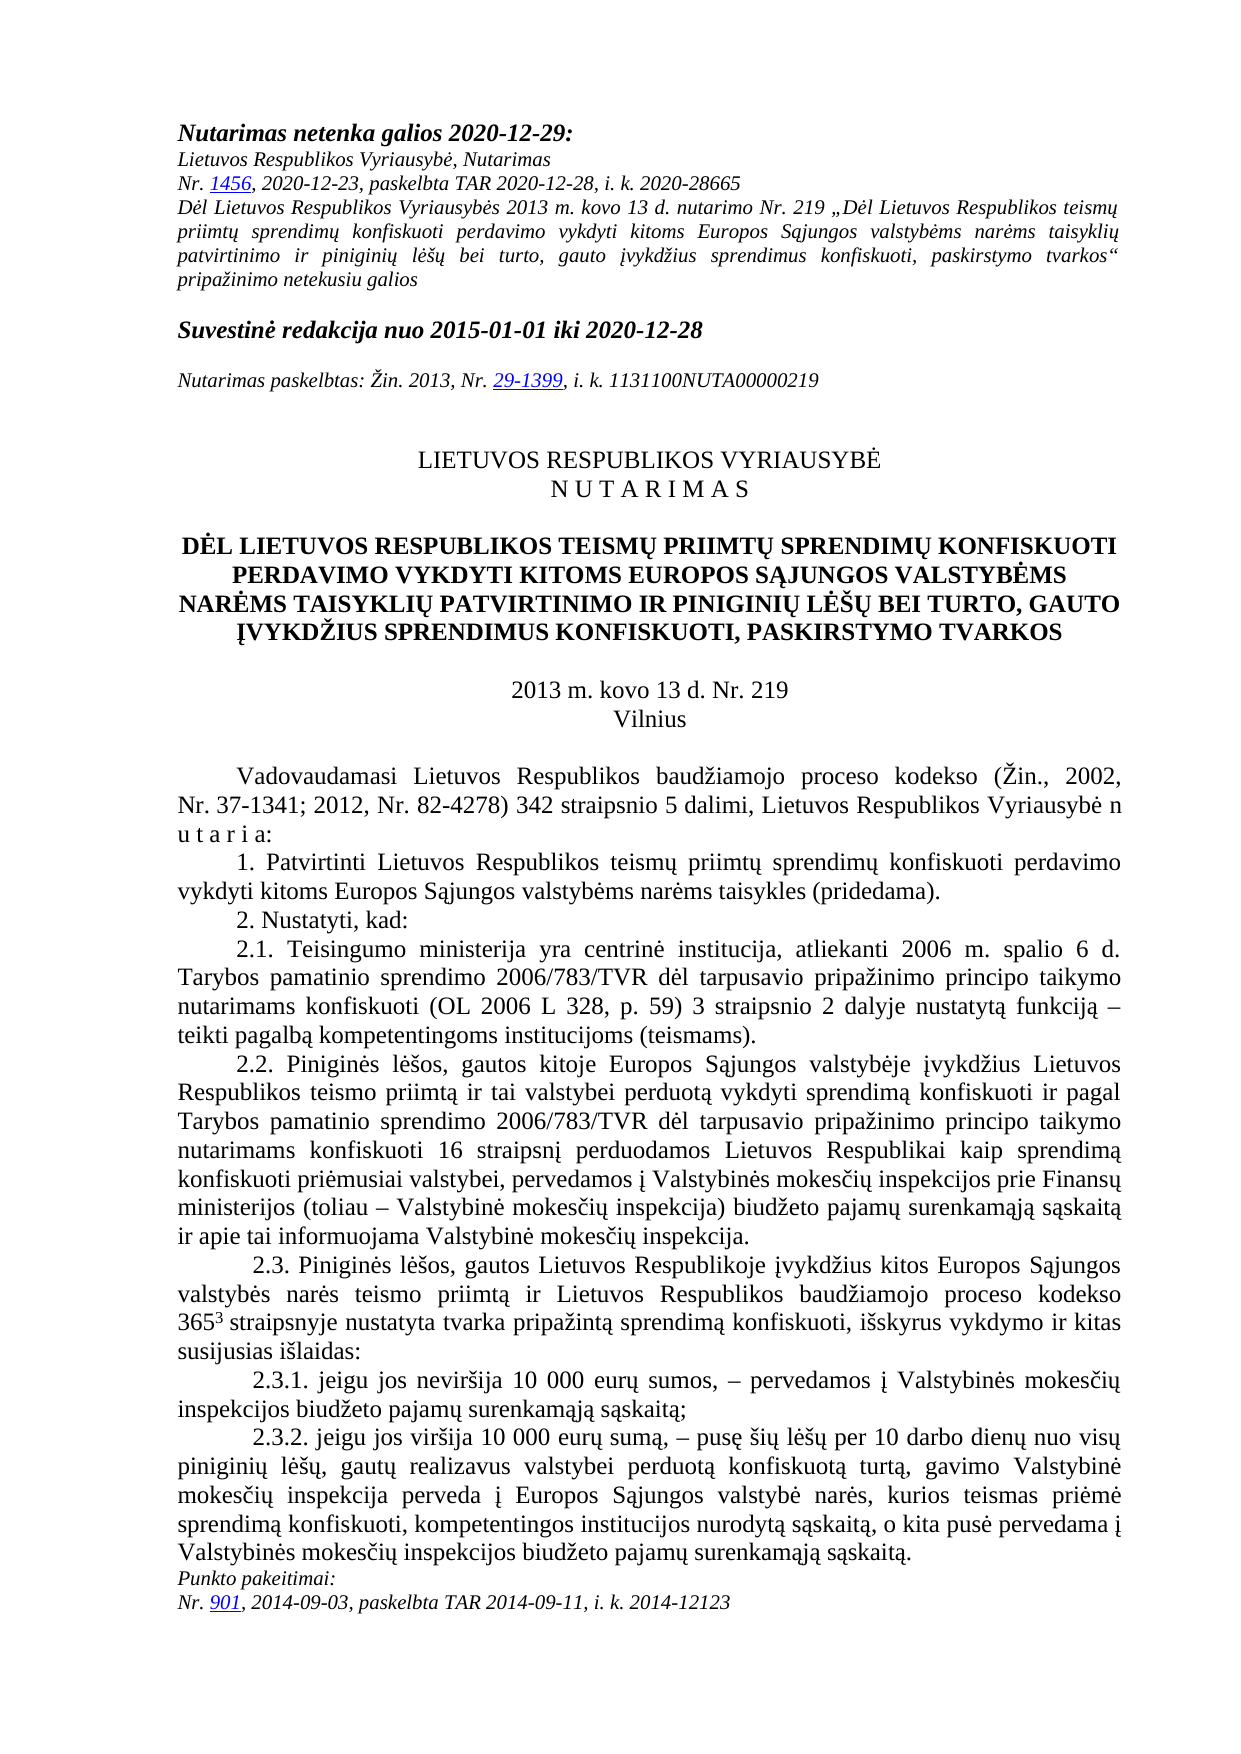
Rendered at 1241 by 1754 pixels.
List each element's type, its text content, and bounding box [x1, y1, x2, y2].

text Nutarimas netenka galios 2020-12-29: [177, 118, 1122, 147]
text 1. Patvirtinti Lietuvos Respublikos teismų priimtų sprendimų konfiskuoti perdavimo vykdyti kitoms Europos Sąjungos valstybėms narėms taisykles (pridedama). [177, 847, 1122, 905]
text Vadovaudamasi Lietuvos Respublikos baudžiamojo proceso kodekso (Žin., 2002, Nr. 37-1341; 2012, Nr. 82-4278) 342 straipsnio 5 dalimi, Lietuvos Respublikos Vyriausybė n u t a r i a: [177, 761, 1122, 847]
text Lietuvos Respublikos Vyriausybė [177, 445, 1122, 474]
text 2.3.2. jeigu jos viršija 10 000 eurų sumą, – pusę šių lėšų per 10 darbo dienų nuo visų piniginių lėšų, gautų realizavus valstybei perduotą konfiskuotą turtą, gavimo Valstybinė mokesčių inspekcija perveda į Europos Sąjungos valstybė narės, kurios teismas priėmė sprendimą konfiskuoti, kompetentingos institucijos nurodytą sąskaitą, o kita pusė pervedama į Valstybinės mokesčių inspekcijos biudžeto pajamų surenkamąją sąskaitą. [177, 1422, 1122, 1566]
text Vilnius [177, 704, 1122, 732]
text Nr. 901, 2014-09-03, paskelbta TAR 2014-09-11, i. k. 2014-12123 [177, 1590, 1122, 1614]
text 2.3. Piniginės lėšos, gautos Lietuvos Respublikoje įvykdžius kitos Europos Sąjungos valstybės narės teismo priimtą ir Lietuvos Respublikos baudžiamojo proceso kodekso 3653 straipsnyje nustatyta tvarka pripažintą sprendimą konfiskuoti, išskyrus vykdymo ir kitas susijusias išlaidas: [177, 1250, 1122, 1365]
text 2.1. Teisingumo ministerija yra centrinė institucija, atliekanti 2006 m. spalio 6 d. Tarybos pamatinio sprendimo 2006/783/TVR dėl tarpusavio pripažinimo principo taikymo nutarimams konfiskuoti (OL 2006 L 328, p. 59) 3 straipsnio 2 dalyje nustatytą funkciją – teikti pagalbą kompetentingoms institucijoms (teismams). [177, 934, 1122, 1049]
text 2.2. Piniginės lėšos, gautos kitoje Europos Sąjungos valstybėje įvykdžius Lietuvos Respublikos teismo priimtą ir tai valstybei perduotą vykdyti sprendimą konfiskuoti ir pagal Tarybos pamatinio sprendimo 2006/783/TVR dėl tarpusavio pripažinimo principo taikymo nutarimams konfiskuoti 16 straipsnį perduodamos Lietuvos Respublikai kaip sprendimą konfiskuoti priėmusiai valstybei, pervedamos į Valstybinės mokesčių inspekcijos prie Finansų ministerijos (toliau – Valstybinė mokesčių inspekcija) biudžeto pajamų surenkamąją sąskaitą ir apie tai informuojama Valstybinė mokesčių inspekcija. [177, 1049, 1122, 1250]
text 2013 m. kovo 13 d. Nr. 219 [177, 675, 1122, 704]
text Dėl LIETUVOS RESPUBLIKOS TEISMŲ PRIIMTŲ SPRENDIMŲ KONFISKUOTI PERDAVIMO VYKDYTI KITOMS EUROPOS SĄJUNGOS VALSTYBĖMS NARĖMS TAISYKLIŲ PATVIRTINIMO IR PINIGINIŲ LĖŠŲ BEI TURTO, GAUTO ĮVYKDŽIUS SPRENDIMUS KONFISKUOTI, PASKIRSTYMO TVARKOS [177, 531, 1122, 646]
text Lietuvos Respublikos Vyriausybė, Nutarimas [177, 147, 1122, 171]
text Suvestinė redakcija nuo 2015-01-01 iki 2020-12-28 [177, 315, 1122, 344]
text Punkto pakeitimai: [177, 1566, 1122, 1590]
text 2.3.1. jeigu jos neviršija 10 000 eurų sumos, – pervedamos į Valstybinės mokesčių inspekcijos biudžeto pajamų surenkamąją sąskaitą; [177, 1365, 1122, 1422]
text NUTARIMAS [177, 474, 1122, 502]
text Nutarimas paskelbtas: Žin. 2013, Nr. 29-1399, i. k. 1131100NUTA00000219 [177, 368, 1122, 392]
text 2. Nustatyti, kad: [177, 905, 1122, 934]
text Dėl Lietuvos Respublikos Vyriausybės 2013 m. kovo 13 d. nutarimo Nr. 219 „Dėl Lietuvos Respublikos teismų priimtų sprendimų konfiskuoti perdavimo vykdyti kitoms Europos Sąjungos valstybėms narėms taisyklių patvirtinimo ir piniginių lėšų bei turto, gauto įvykdžius sprendimus konfiskuoti, paskirstymo tvarkos“ pripažinimo netekusiu galios [177, 195, 1122, 291]
text Nr. 1456, 2020-12-23, paskelbta TAR 2020-12-28, i. k. 2020-28665 [177, 171, 1122, 195]
